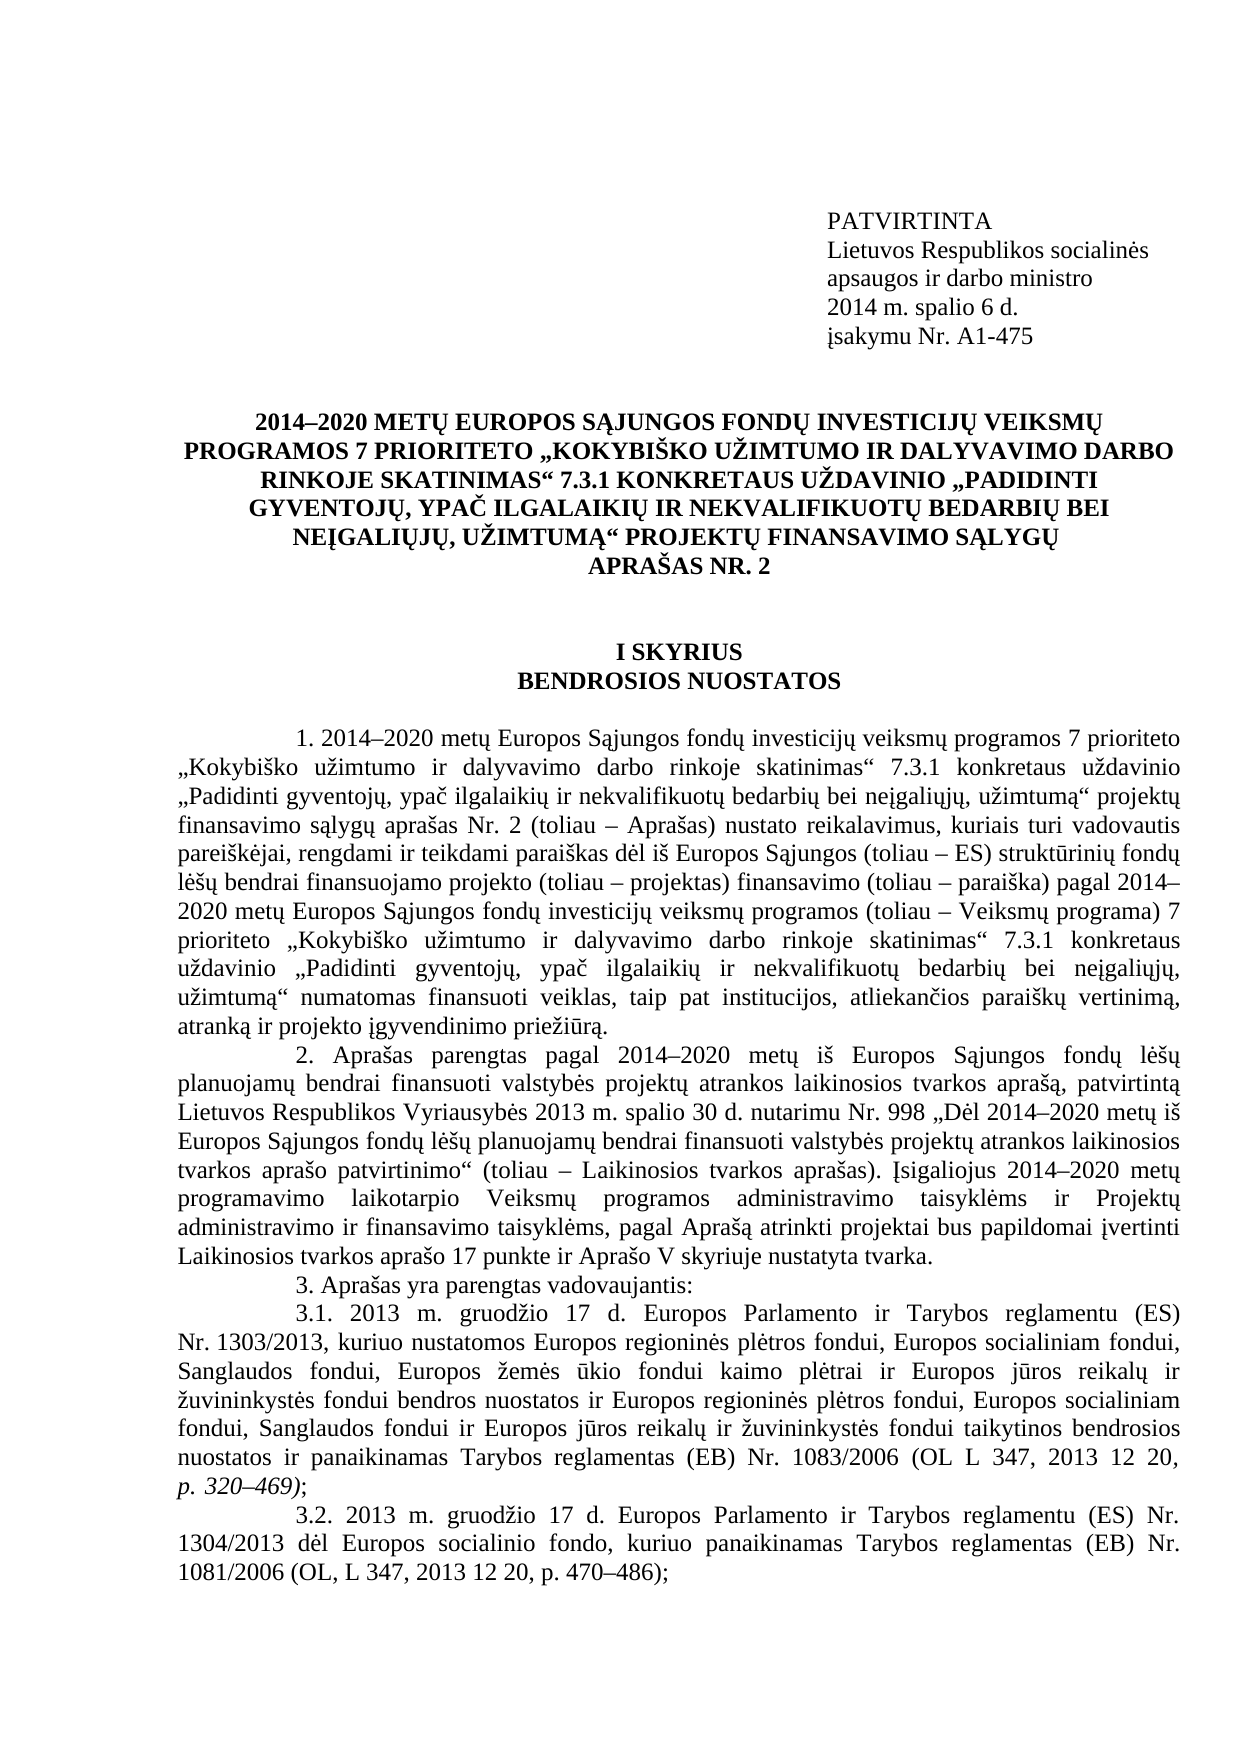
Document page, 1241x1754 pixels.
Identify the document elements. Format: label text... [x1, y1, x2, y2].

text 2014 m. spalio 6 d. [827, 292, 1181, 321]
text APRAŠAS NR. 2 [177, 551, 1181, 580]
text I SKYRIUS [177, 637, 1181, 666]
text 2. Aprašas parengtas pagal 2014–2020 metų iš Europos Sąjungos fondų lėšų planuojamų bendrai finansuoti valstybės projektų atrankos laikinosios tvarkos aprašą, patvirtintą Lietuvos Respublikos Vyriausybės 2013 m. spalio 30 d. nutarimu Nr. 998 „Dėl 2014–2020 metų iš Europos Sąjungos fondų lėšų planuojamų bendrai finansuoti valstybės projektų atrankos laikinosios tvarkos aprašo patvirtinimo“ (toliau – Laikinosios tvarkos aprašas). Įsigaliojus 2014–2020 metų programavimo laikotarpio Veiksmų programos administravimo taisyklėms ir Projektų administravimo ir finansavimo taisyklėms, pagal Aprašą atrinkti projektai bus papildomai įvertinti Laikinosios tvarkos aprašo 17 punkte ir Aprašo V skyriuje nustatyta tvarka. [177, 1040, 1181, 1270]
text įsakymu Nr. A1-475 [827, 321, 1181, 350]
text 3.2. 2013 m. gruodžio 17 d. Europos Parlamento ir Tarybos reglamentu (ES) Nr. 1304/2013 dėl Europos socialinio fondo, kuriuo panaikinamas Tarybos reglamentas (EB) Nr. 1081/2006 (OL, L 347, 2013 12 20, p. 470–486); [177, 1500, 1181, 1586]
text apsaugos ir darbo ministro [827, 263, 1181, 292]
text 2014–2020 METŲ EUROPOS SĄJUNGOS FONDŲ INVESTICIJŲ VEIKSMŲ PROGRAMOS 7 PRIORITETO „KOKYBIŠKO UŽIMTUMO IR DALYVAVIMO DARBO RINKOJE SKATINIMAS“ 7.3.1 KONKRETAUS UŽDAVINIO „PADIDINTI GYVENTOJŲ, YPAČ ILGALAIKIŲ IR NEKVALIFIKUOTŲ BEDARBIŲ BEI NEĮGALIŲJŲ, UŽIMTUMĄ“ PROJEKTŲ FINANSAVIMO SĄLYGŲ [177, 407, 1181, 551]
text 1. 2014–2020 metų Europos Sąjungos fondų investicijų veiksmų programos 7 prioriteto „Kokybiško užimtumo ir dalyvavimo darbo rinkoje skatinimas“ 7.3.1 konkretaus uždavinio „Padidinti gyventojų, ypač ilgalaikių ir nekvalifikuotų bedarbių bei neįgaliųjų, užimtumą“ projektų finansavimo sąlygų aprašas Nr. 2 (toliau – Aprašas) nustato reikalavimus, kuriais turi vadovautis pareiškėjai, rengdami ir teikdami paraiškas dėl iš Europos Sąjungos (toliau – ES) struktūrinių fondų lėšų bendrai finansuojamo projekto (toliau – projektas) finansavimo (toliau – paraiška) pagal 2014–2020 metų Europos Sąjungos fondų investicijų veiksmų programos (toliau – Veiksmų programa) 7 prioriteto „Kokybiško užimtumo ir dalyvavimo darbo rinkoje skatinimas“ 7.3.1 konkretaus uždavinio „Padidinti gyventojų, ypač ilgalaikių ir nekvalifikuotų bedarbių bei neįgaliųjų, užimtumą“ numatomas finansuoti veiklas, taip pat institucijos, atliekančios paraiškų vertinimą, atranką ir projekto įgyvendinimo priežiūrą. [177, 723, 1181, 1040]
text BENDROSIOS NUOSTATOS [177, 666, 1181, 695]
text PATVIRTINTA [827, 206, 1181, 235]
text 3.1. 2013 m. gruodžio 17 d. Europos Parlamento ir Tarybos reglamentu (ES) Nr. 1303/2013, kuriuo nustatomos Europos regioninės plėtros fondui, Europos socialiniam fondui, Sanglaudos fondui, Europos žemės ūkio fondui kaimo plėtrai ir Europos jūros reikalų ir žuvininkystės fondui bendros nuostatos ir Europos regioninės plėtros fondui, Europos socialiniam fondui, Sanglaudos fondui ir Europos jūros reikalų ir žuvininkystės fondui taikytinos bendrosios nuostatos ir panaikinamas Tarybos reglamentas (EB) Nr. 1083/2006 (OL L 347, 2013 12 20, p. 320–469); [177, 1298, 1181, 1500]
text Lietuvos Respublikos socialinės [827, 235, 1181, 263]
text 3. Aprašas yra parengtas vadovaujantis: [177, 1270, 1181, 1298]
